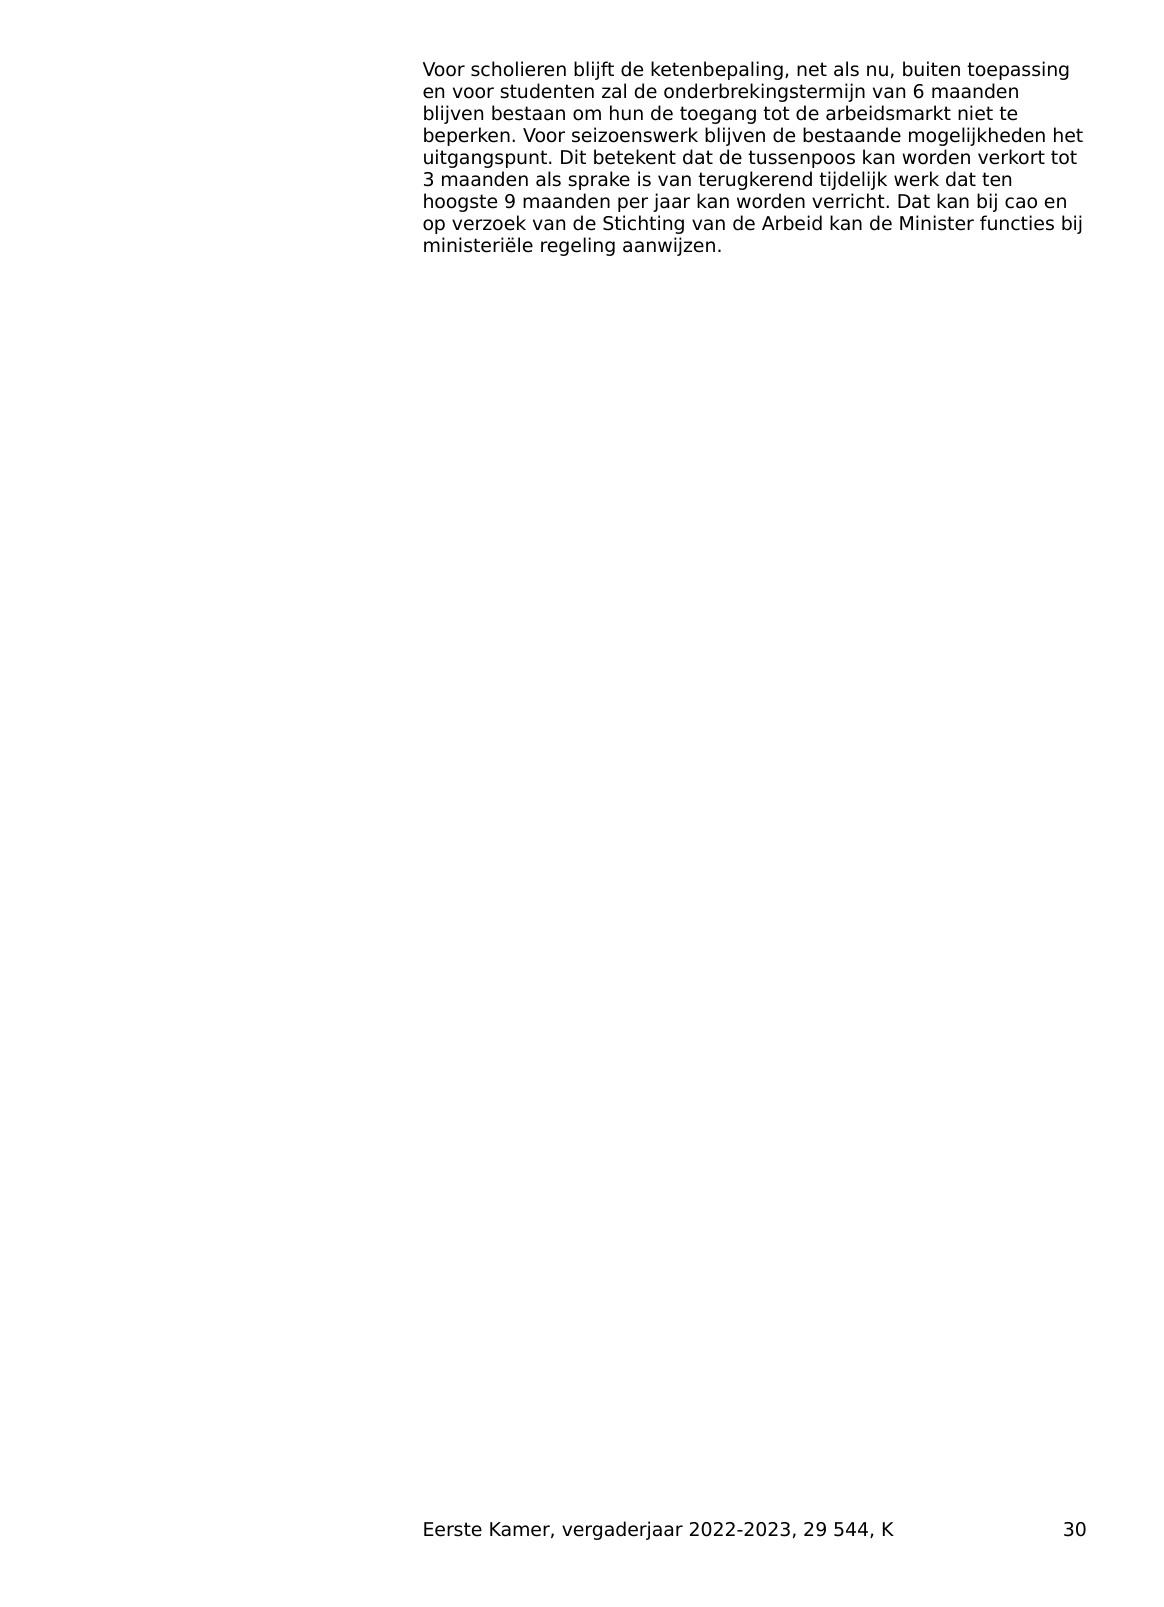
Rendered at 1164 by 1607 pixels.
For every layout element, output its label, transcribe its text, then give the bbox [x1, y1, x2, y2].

text Voor scholieren blijft de ketenbepaling, net als nu, buiten toepassing en voor studenten zal de onderbrekingstermijn van 6 maanden blijven bestaan om hun de toegang tot de arbeidsmarkt niet te beperken. Voor seizoenswerk blijven de bestaande mogelijkheden het uitgangspunt. Dit betekent dat de tussenpoos kan worden verkort tot 3 maanden als sprake is van terugkerend tijdelijk werk dat ten hoogste 9 maanden per jaar kan worden verricht. Dat kan bij cao en op verzoek van de Stichting van de Arbeid kan de Minister functies bij ministeriële regeling aanwijzen. [422, 59, 1087, 257]
